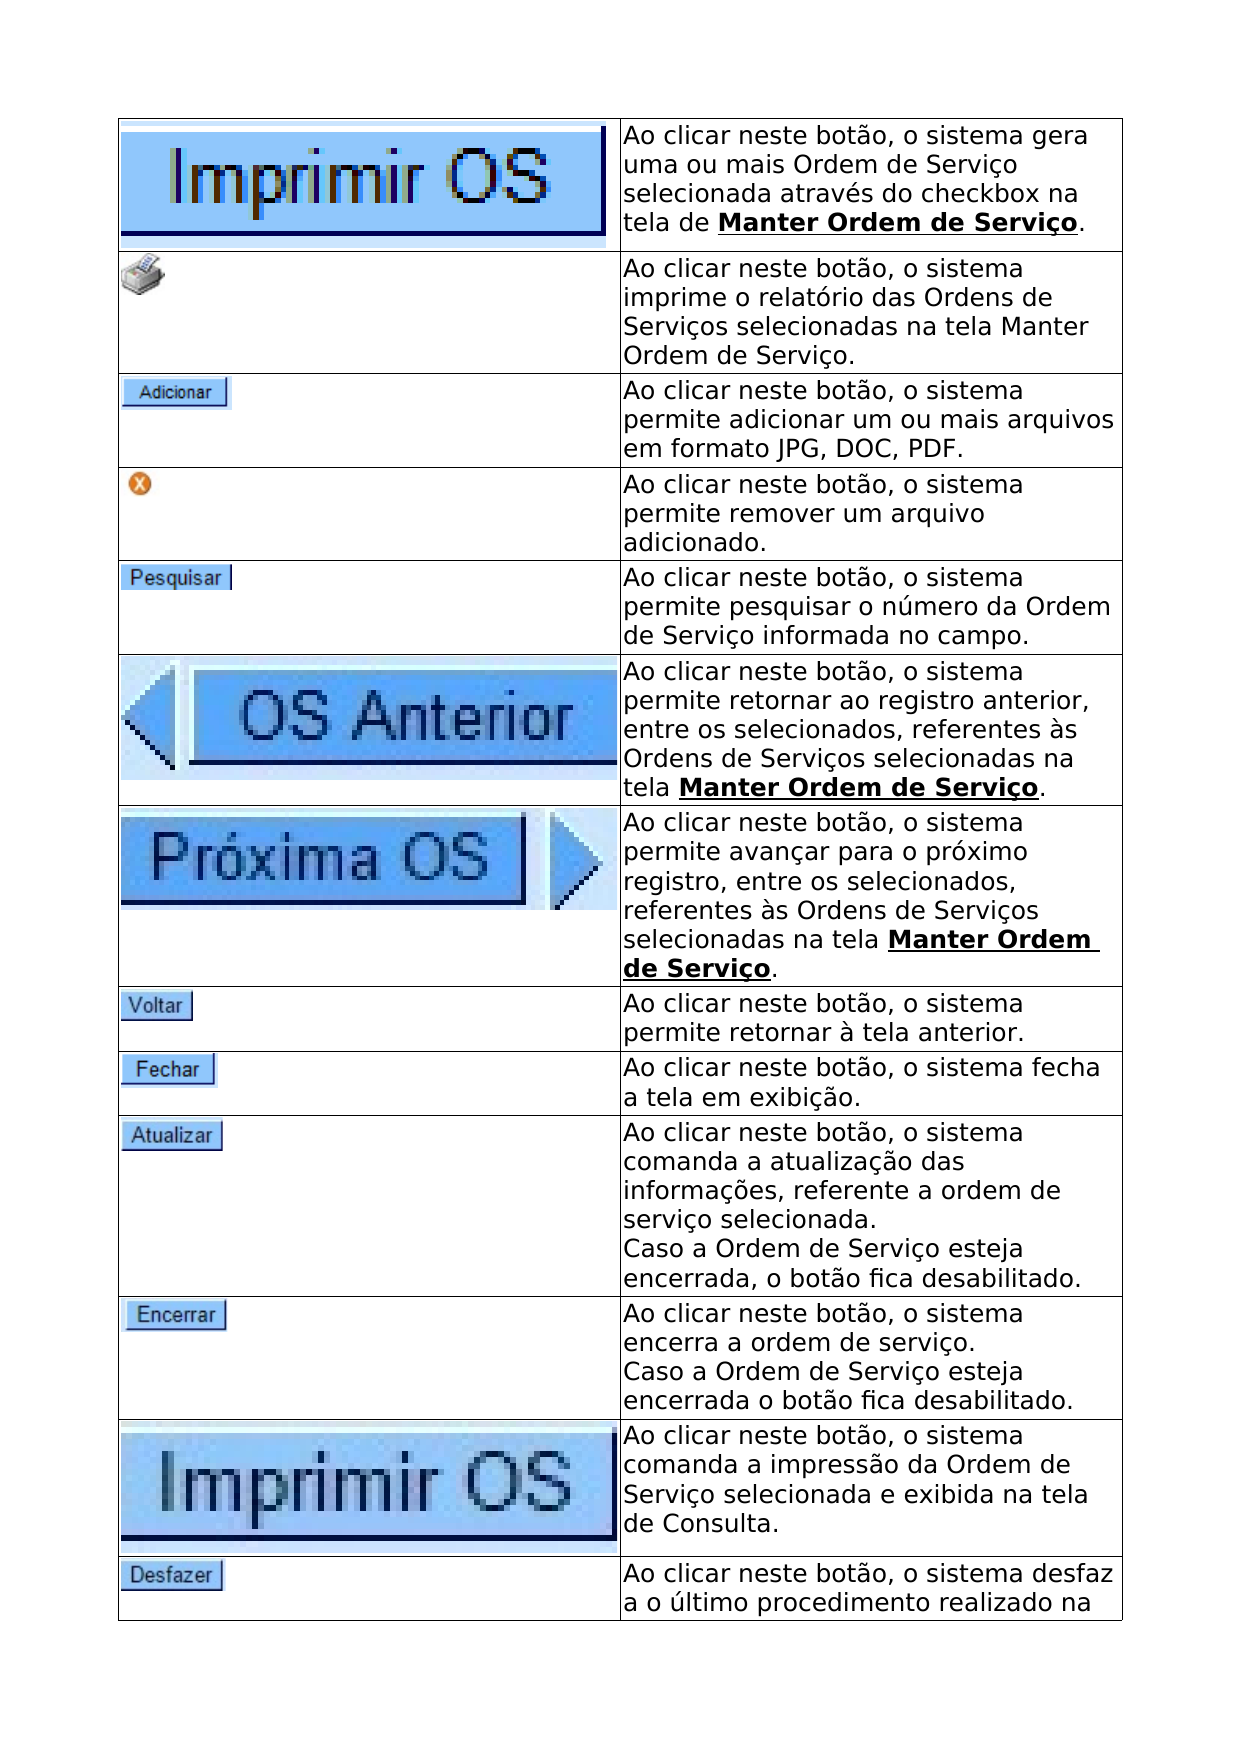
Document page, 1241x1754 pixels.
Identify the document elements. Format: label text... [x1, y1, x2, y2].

picture [121, 1298, 228, 1332]
table_cell Ao clicar neste botão, o sistema permite avançar para o próximo registro, entre os selecionados, referentes às Ordens de Serviços selecionadas na tela Manter Ordem de Serviço. [621, 806, 1122, 986]
table_cell Ao clicar neste botão, o sistema fecha a tela em exibição. [621, 1052, 1122, 1115]
table_cell [119, 1052, 620, 1115]
table_cell [119, 806, 620, 986]
table_cell Ao clicar neste botão, o sistema gera uma ou mais Ordem de Serviço selecionada através do checkbox na tela de Manter Ordem de Serviço. [621, 119, 1122, 251]
table_cell Ao clicar neste botão, o sistema comanda a impressão da Ordem de Serviço selecionada e exibida na tela de Consulta. [621, 1420, 1122, 1556]
table_cell [119, 468, 620, 560]
table_cell Ao clicar neste botão, o sistema desfaz a o último procedimento realizado na [621, 1557, 1122, 1620]
picture [121, 376, 232, 410]
table_cell [119, 1116, 620, 1296]
table_cell [119, 1420, 620, 1556]
picture [121, 121, 618, 248]
picture [121, 1117, 223, 1151]
picture [121, 1053, 218, 1088]
table_cell [119, 1297, 620, 1418]
table_cell [119, 655, 620, 805]
picture [121, 1558, 226, 1591]
table_cell [119, 1557, 620, 1620]
table_cell [119, 119, 620, 251]
table_cell Ao clicar neste botão, o sistema comanda a atualização das informações, referente a ordem de serviço selecionada. Caso a Ordem de Serviço esteja encerrada, o botão fica desabilitado. [621, 1116, 1122, 1296]
picture [121, 656, 618, 780]
table_cell Ao clicar neste botão, o sistema permite remover um arquivo adicionado. [621, 468, 1122, 560]
picture [121, 563, 232, 590]
picture [121, 469, 160, 497]
picture [121, 253, 165, 295]
table_cell Ao clicar neste botão, o sistema permite adicionar um ou mais arquivos em formato JPG, DOC, PDF. [621, 374, 1122, 467]
table_cell [119, 252, 620, 373]
picture [121, 1421, 618, 1553]
table_cell Ao clicar neste botão, o sistema imprime o relatório das Ordens de Serviços selecionadas na tela Manter Ordem de Serviço. [621, 252, 1122, 373]
table_cell Ao clicar neste botão, o sistema permite retornar à tela anterior. [621, 987, 1122, 1051]
table_cell Ao clicar neste botão, o sistema permite retornar ao registro anterior, entre os selecionados, referentes às Ordens de Serviços selecionadas na tela Manter Ordem de Serviço. [621, 655, 1122, 805]
table_cell [119, 374, 620, 467]
table_cell Ao clicar neste botão, o sistema encerra a ordem de serviço. Caso a Ordem de Serviço esteja encerrada o botão fica desabilitado. [621, 1297, 1122, 1418]
picture [121, 989, 193, 1021]
picture [121, 808, 618, 910]
table_cell Ao clicar neste botão, o sistema permite pesquisar o número da Ordem de Serviço informada no campo. [621, 561, 1122, 654]
table_cell [119, 987, 620, 1051]
table_cell [119, 561, 620, 654]
